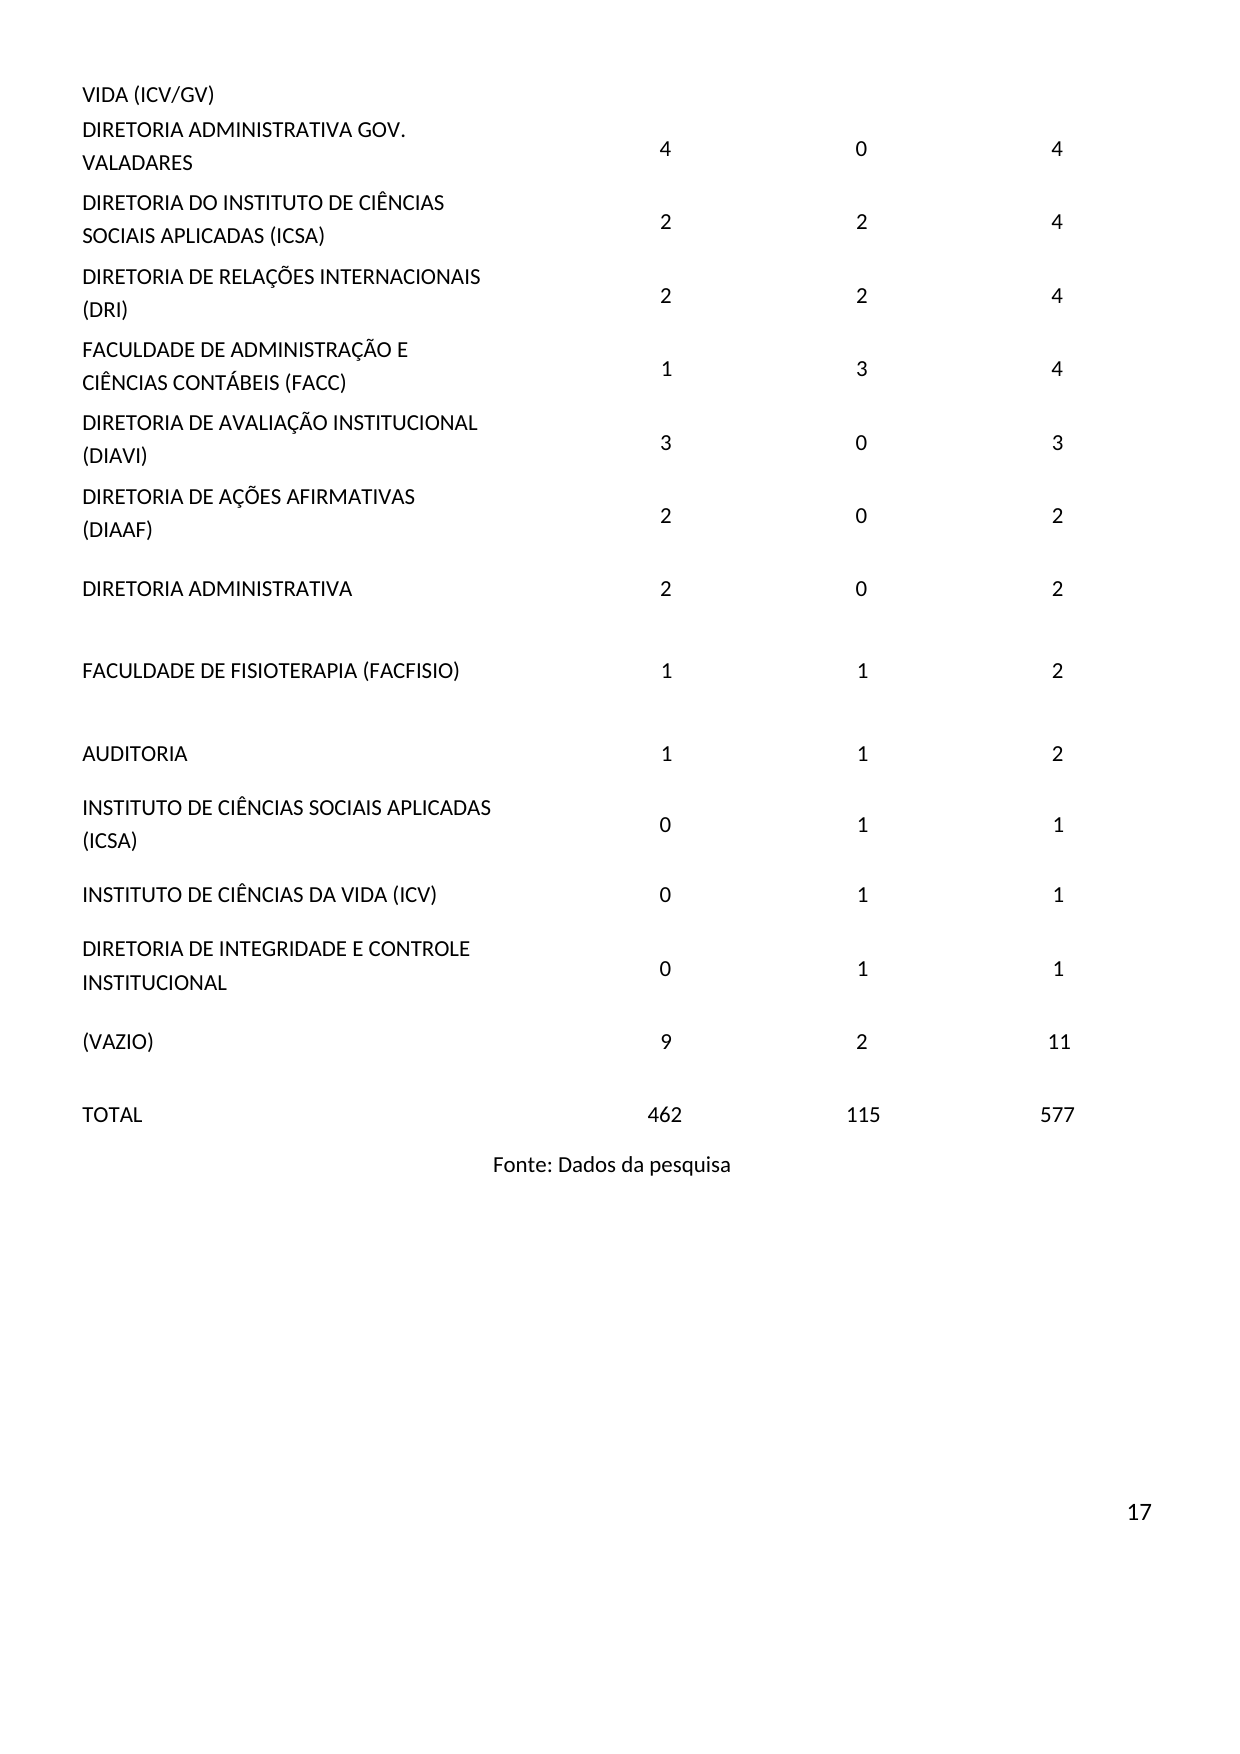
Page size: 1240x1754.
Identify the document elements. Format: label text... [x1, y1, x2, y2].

table_cell INSTITUTO DE CIÊNCIAS DA VIDA (ICV) [79, 856, 616, 929]
table_cell 1 [1031, 930, 1156, 1003]
table_cell 2 [616, 183, 824, 257]
table_cell 0 [824, 404, 1031, 477]
table_cell 2 [824, 1003, 1031, 1076]
text Fonte: Dados da pesquisa [493, 1150, 931, 1178]
table_cell 2 [616, 477, 824, 550]
table_cell 2 [616, 550, 824, 623]
table_cell 0 [824, 477, 1031, 550]
table_cell 4 [1031, 257, 1156, 330]
table_cell 1 [824, 930, 1031, 1003]
table_cell 11 [1031, 1003, 1156, 1076]
table_cell INSTITUTO DE CIÊNCIAS SOCIAIS APLICADAS (ICSA) [79, 788, 616, 856]
table_cell 1 [824, 715, 1031, 788]
table_cell 1 [616, 715, 824, 788]
table_cell 1 [616, 624, 824, 715]
table_cell 2 [1031, 624, 1156, 715]
table_cell 3 [616, 404, 824, 477]
table_cell 4 [1031, 183, 1156, 257]
table_cell 1 [824, 788, 1031, 856]
table_cell DIRETORIA DO INSTITUTO DE CIÊNCIAS SOCIAIS APLICADAS (ICSA) [79, 183, 616, 257]
table_cell 4 [1031, 330, 1156, 403]
table_cell 4 [1031, 110, 1156, 183]
table_cell 1 [1031, 856, 1156, 929]
table_cell DIRETORIA DE INTEGRIDADE E CONTROLE INSTITUCIONAL [79, 930, 616, 1003]
table_cell 3 [824, 330, 1031, 403]
table_cell [616, 75, 824, 110]
table_cell TOTAL [79, 1076, 616, 1150]
table_cell 0 [616, 788, 824, 856]
table_cell 0 [616, 930, 824, 1003]
table_cell 462 [616, 1076, 824, 1150]
table_cell 115 [824, 1076, 1031, 1150]
table_cell 0 [824, 110, 1031, 183]
table_cell 1 [616, 330, 824, 403]
table_cell 1 [824, 856, 1031, 929]
table_cell VIDA (ICV/GV) [79, 75, 616, 110]
table_cell 4 [616, 110, 824, 183]
table_cell [824, 75, 1031, 110]
table_cell 0 [824, 550, 1031, 623]
table_cell 2 [616, 257, 824, 330]
table_cell DIRETORIA DE AÇÕES AFIRMATIVAS (DIAAF) [79, 477, 616, 550]
table_cell 2 [1031, 550, 1156, 623]
table_cell (VAZIO) [79, 1003, 616, 1076]
table_cell DIRETORIA ADMINISTRATIVA GOV. VALADARES [79, 110, 616, 183]
table_cell 0 [616, 856, 824, 929]
table_cell FACULDADE DE FISIOTERAPIA (FACFISIO) [79, 624, 616, 715]
table_cell DIRETORIA DE RELAÇÕES INTERNACIONAIS (DRI) [79, 257, 616, 330]
table_cell AUDITORIA [79, 715, 616, 788]
table_cell 2 [1031, 477, 1156, 550]
table_cell 1 [1031, 788, 1156, 856]
table_cell 2 [824, 183, 1031, 257]
table_cell 2 [824, 257, 1031, 330]
table_cell 2 [1031, 715, 1156, 788]
table_cell FACULDADE DE ADMINISTRAÇÃO E CIÊNCIAS CONTÁBEIS (FACC) [79, 330, 616, 403]
table_cell [1031, 75, 1156, 110]
table_cell 577 [1031, 1076, 1156, 1150]
table_cell DIRETORIA DE AVALIAÇÃO INSTITUCIONAL (DIAVI) [79, 404, 616, 477]
table_cell DIRETORIA ADMINISTRATIVA [79, 550, 616, 623]
table_cell 1 [824, 624, 1031, 715]
table_cell 3 [1031, 404, 1156, 477]
table_cell 9 [616, 1003, 824, 1076]
